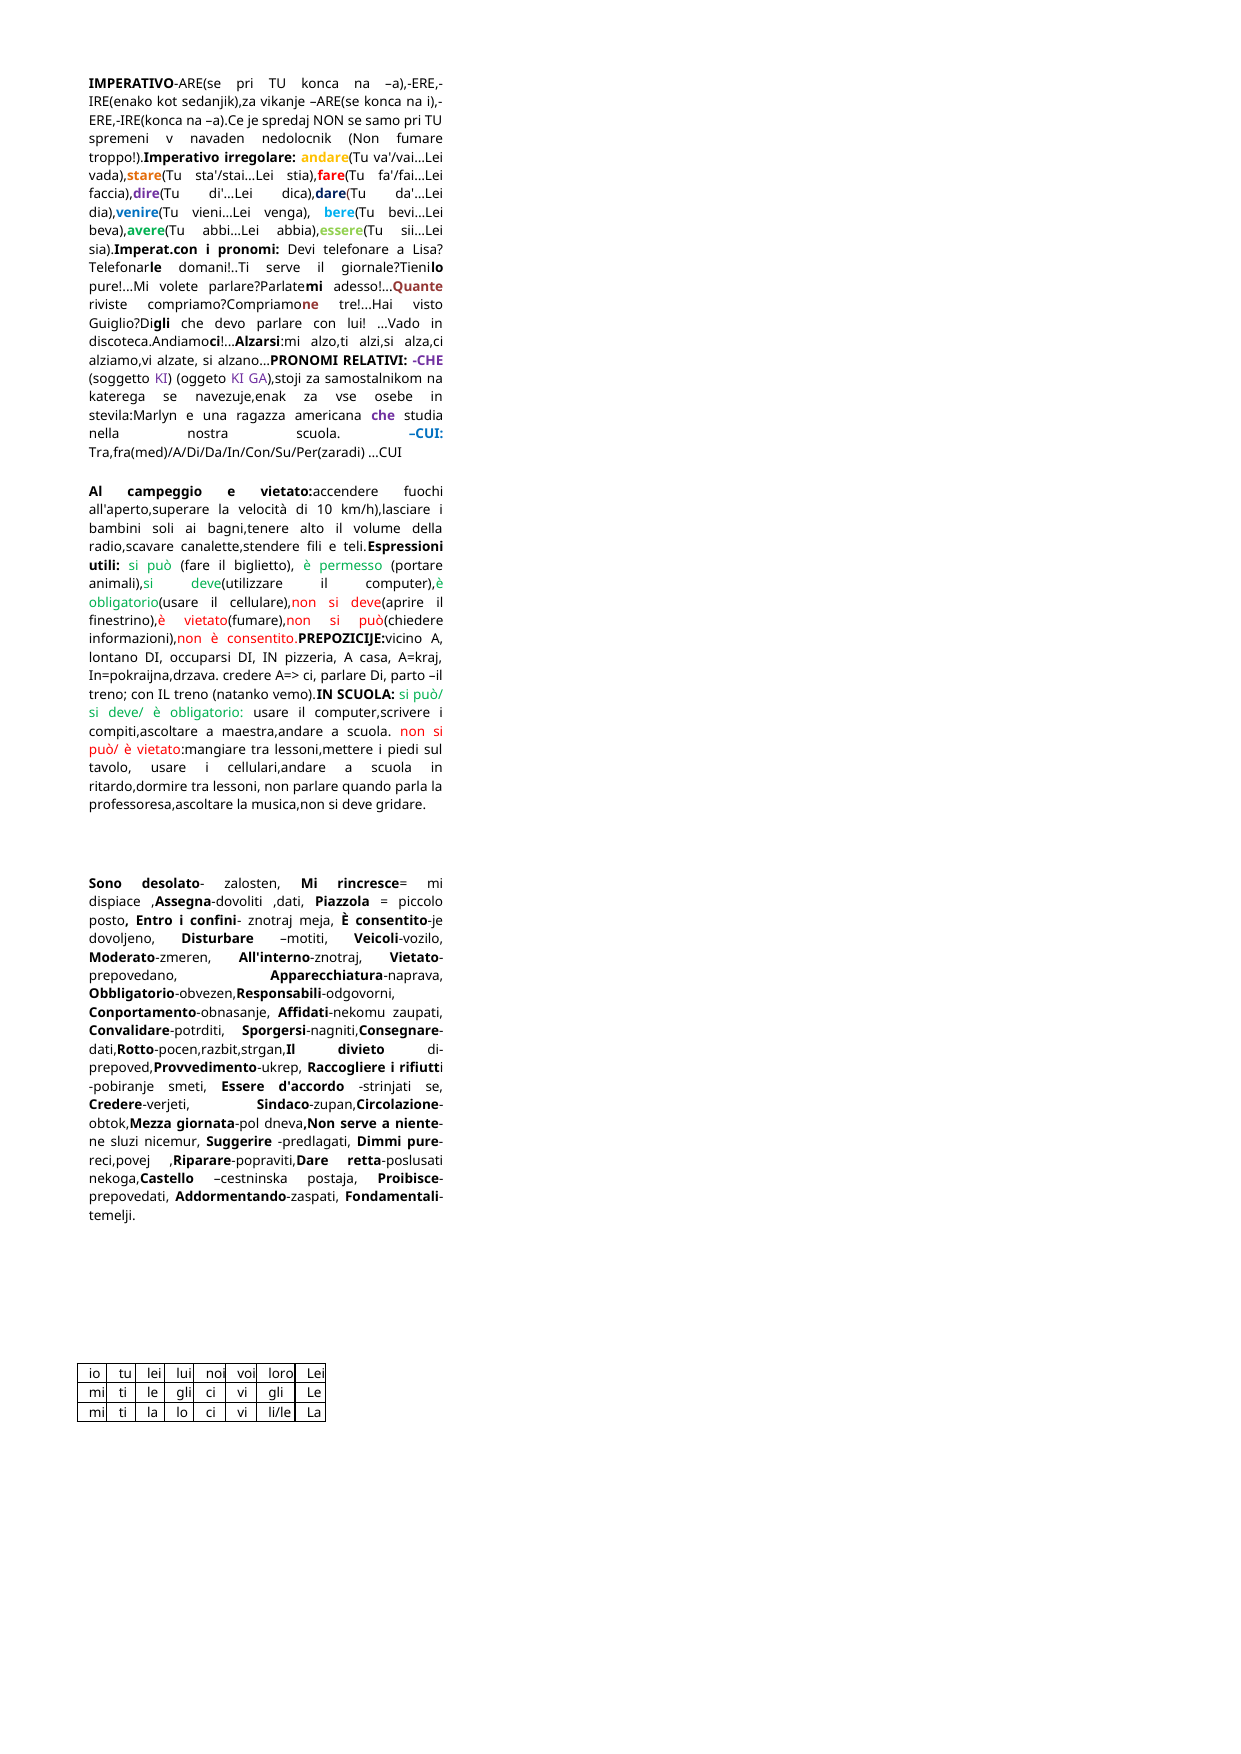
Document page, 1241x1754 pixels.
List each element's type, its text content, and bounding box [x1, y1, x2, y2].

table_header loro [257, 1364, 294, 1382]
table_cell gli [165, 1383, 193, 1402]
table_cell ci [194, 1383, 225, 1402]
table_cell lo [165, 1403, 193, 1421]
table_cell vi [226, 1403, 256, 1421]
table_cell gli [257, 1383, 294, 1402]
table_cell ti [107, 1403, 135, 1421]
table_cell Le [296, 1383, 325, 1402]
table_header io [78, 1364, 106, 1382]
table_header voi [226, 1364, 256, 1382]
table_cell ci [194, 1403, 225, 1421]
table_cell le [136, 1383, 164, 1402]
text IMPERATIVO-ARE(se pri TU konca na –a),-ERE,-IRE(enako kot sedanjik),za vikanje –ARE(se konca na i),-ERE,-IRE(konca na –a).Ce je spredaj NON se samo pri TU spremeni v navaden nedolocnik (Non fumare troppo!).Imperativo irregolare: andare(Tu va'/vai…Lei vada),stare(Tu sta'/stai…Lei stia),fare(Tu fa'/fai…Lei faccia),dire(Tu di'…Lei dica),dare(Tu da'…Lei dia),venire(Tu vieni…Lei venga), bere(Tu bevi…Lei beva),avere(Tu abbi…Lei abbia),essere(Tu sii…Lei sia).Imperat.con i pronomi: Devi telefonare a Lisa? Telefonarle domani!..Ti serve il giornale?Tienilo pure!...Mi volete parlare?Parlatemi adesso!...Quante riviste compriamo?Compriamone tre!...Hai visto Guiglio?Digli che devo parlare con lui! …Vado in discoteca.Andiamoci!...Alzarsi:mi alzo,ti alzi,si alza,ci alziamo,vi alzate, si alzano…PRONOMI RELATIVI: -CHE (soggetto KI) (oggeto KI GA),stoji za samostalnikom na katerega se navezuje,enak za vse osebe in stevila:Marlyn e una ragazza americana che studia nella nostra scuola. –CUI: Tra,fra(med)/A/Di/Da/In/Con/Su/Per(zaradi) …CUI [89, 74, 443, 461]
table_cell vi [226, 1383, 256, 1402]
table_cell la [136, 1403, 164, 1421]
table_header lui [165, 1364, 193, 1382]
table_cell mi [78, 1403, 106, 1421]
text Sono desolato- zalosten, Mi rincresce= mi dispiace ,Assegna-dovoliti ,dati, Piazzola = piccolo posto, Entro i confini- znotraj meja, È consentito-je dovoljeno, Disturbare –motiti, Veicoli-vozilo, Moderato-zmeren, All'interno-znotraj, Vietato-prepovedano, Apparecchiatura-naprava, Obbligatorio-obvezen,Responsabili-odgovorni, Conportamento-obnasanje, Affidati-nekomu zaupati, Convalidare-potrditi, Sporgersi-nagniti,Consegnare-dati,Rotto-pocen,razbit,strgan,Il divieto di-prepoved,Provvedimento-ukrep, Raccogliere i rifiutti -pobiranje smeti, Essere d'accordo -strinjati se, Credere-verjeti, Sindaco-zupan,Circolazione-obtok,Mezza giornata-pol dneva,Non serve a niente-ne sluzi nicemur, Suggerire -predlagati, Dimmi pure-reci,povej ,Riparare-popraviti,Dare retta-poslusati nekoga,Castello –cestninska postaja, Proibisce-prepovedati, Addormentando-zaspati, Fondamentali-temelji. [89, 874, 443, 1224]
text Al campeggio e vietato:accendere fuochi all'aperto,superare la velocità di 10 km/h),lasciare i bambini soli ai bagni,tenere alto il volume della radio,scavare canalette,stendere fili e teli.Espressioni utili: si può (fare il biglietto), è permesso (portare animali),si deve(utilizzare il computer),è obligatorio(usare il cellulare),non si deve(aprire il finestrino),è vietato(fumare),non si può(chiedere informazioni),non è consentito.PREPOZICIJE:vicino A, lontano DI, occuparsi DI, IN pizzeria, A casa, A=kraj, In=pokraijna,drzava. credere A=> ci, parlare Di, parto –il treno; con IL treno (natanko vemo).IN SCUOLA: si può/ si deve/ è obligatorio: usare il computer,scrivere i compiti,ascoltare a maestra,andare a scuola. non si può/ è vietato:mangiare tra lessoni,mettere i piedi sul tavolo, usare i cellulari,andare a scuola in ritardo,dormire tra lessoni, non parlare quando parla la professoresa,ascoltare la musica,non si deve gridare. [89, 482, 443, 814]
table_header Lei [296, 1364, 325, 1382]
table_cell La [296, 1403, 325, 1421]
table_cell mi [78, 1383, 106, 1402]
table_cell li/le [257, 1403, 294, 1421]
table_header lei [136, 1364, 164, 1382]
table_header noi [194, 1364, 225, 1382]
table_cell ti [107, 1383, 135, 1402]
table_header tu [107, 1364, 135, 1382]
